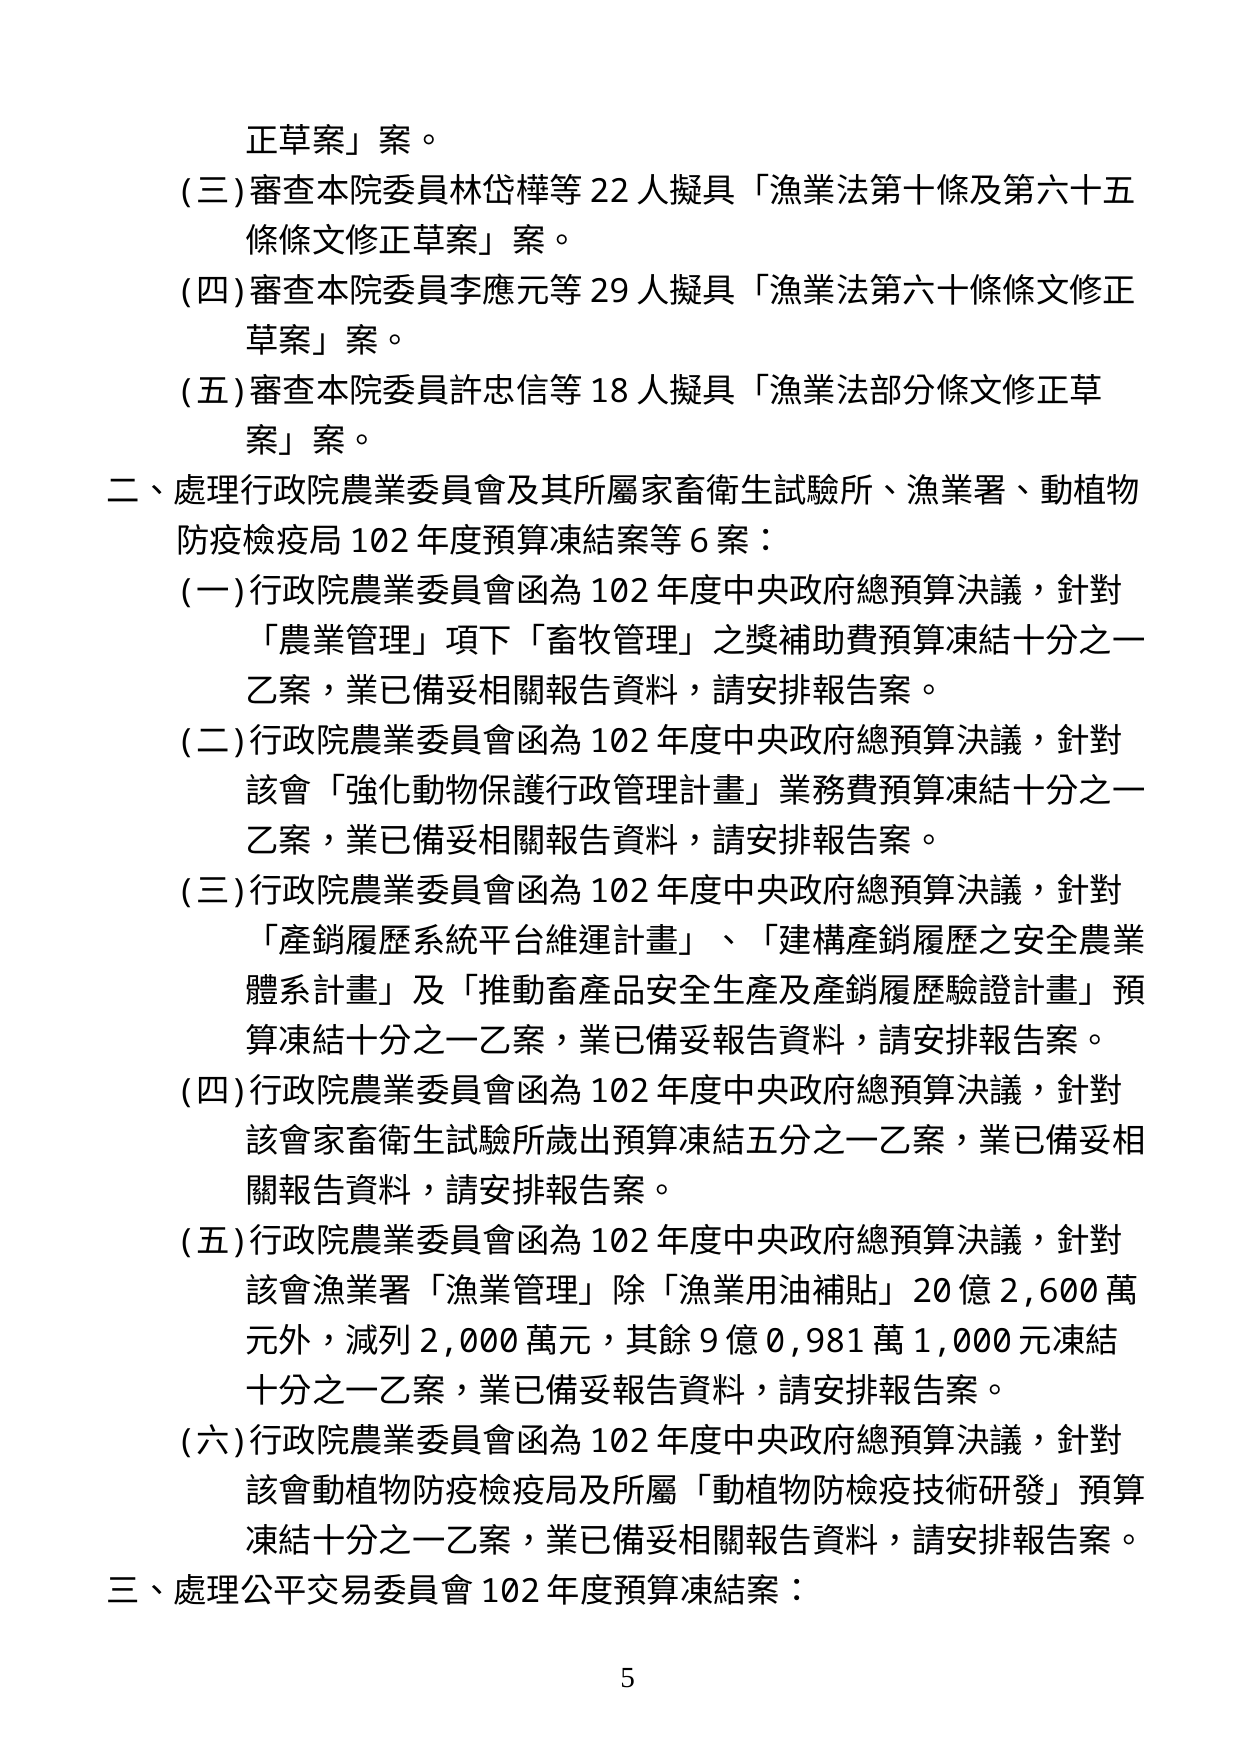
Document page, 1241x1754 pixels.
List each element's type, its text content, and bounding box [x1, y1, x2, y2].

text (六)行政院農業委員會函為102年度中央政府總預算決議，針對該會動植物防疫檢疫局及所屬「動植物防檢疫技術研發」預算凍結十分之一乙案，業已備妥相關報告資料，請安排報告案。 [176, 1412, 1148, 1562]
text (三)行政院農業委員會函為102年度中央政府總預算決議，針對「產銷履歷系統平台維運計畫」、「建構產銷履歷之安全農業體系計畫」及「推動畜產品安全生產及產銷履歷驗證計畫」預算凍結十分之一乙案，業已備妥報告資料，請安排報告案。 [176, 862, 1148, 1062]
text (五)審查本院委員許忠信等18人擬具「漁業法部分條文修正草案」案。 [176, 362, 1148, 462]
text (五)行政院農業委員會函為102年度中央政府總預算決議，針對該會漁業署「漁業管理」除「漁業用油補貼」20億2,600萬元外，減列2,000萬元，其餘9億0,981萬1,000元凍結十分之一乙案，業已備妥報告資料，請安排報告案。 [176, 1212, 1148, 1412]
text (二)行政院農業委員會函為102年度中央政府總預算決議，針對該會「強化動物保護行政管理計畫」業務費預算凍結十分之一乙案，業已備妥相關報告資料，請安排報告案。 [176, 712, 1148, 862]
text (三)審查本院委員林岱樺等22人擬具「漁業法第十條及第六十五條條文修正草案」案。 [176, 162, 1148, 262]
text (四)行政院農業委員會函為102年度中央政府總預算決議，針對該會家畜衛生試驗所歲出預算凍結五分之一乙案，業已備妥相關報告資料，請安排報告案。 [176, 1062, 1148, 1212]
text 三、處理公平交易委員會102年度預算凍結案： [107, 1562, 1148, 1612]
text (一)行政院農業委員會函為102年度中央政府總預算決議，針對「農業管理」項下「畜牧管理」之獎補助費預算凍結十分之一乙案，業已備妥相關報告資料，請安排報告案。 [176, 562, 1148, 712]
text (四)審查本院委員李應元等29人擬具「漁業法第六十條條文修正草案」案。 [176, 262, 1148, 362]
text 二、處理行政院農業委員會及其所屬家畜衛生試驗所、漁業署、動植物防疫檢疫局102年度預算凍結案等6案： [107, 462, 1148, 562]
text 正草案」案。 [176, 112, 1148, 162]
